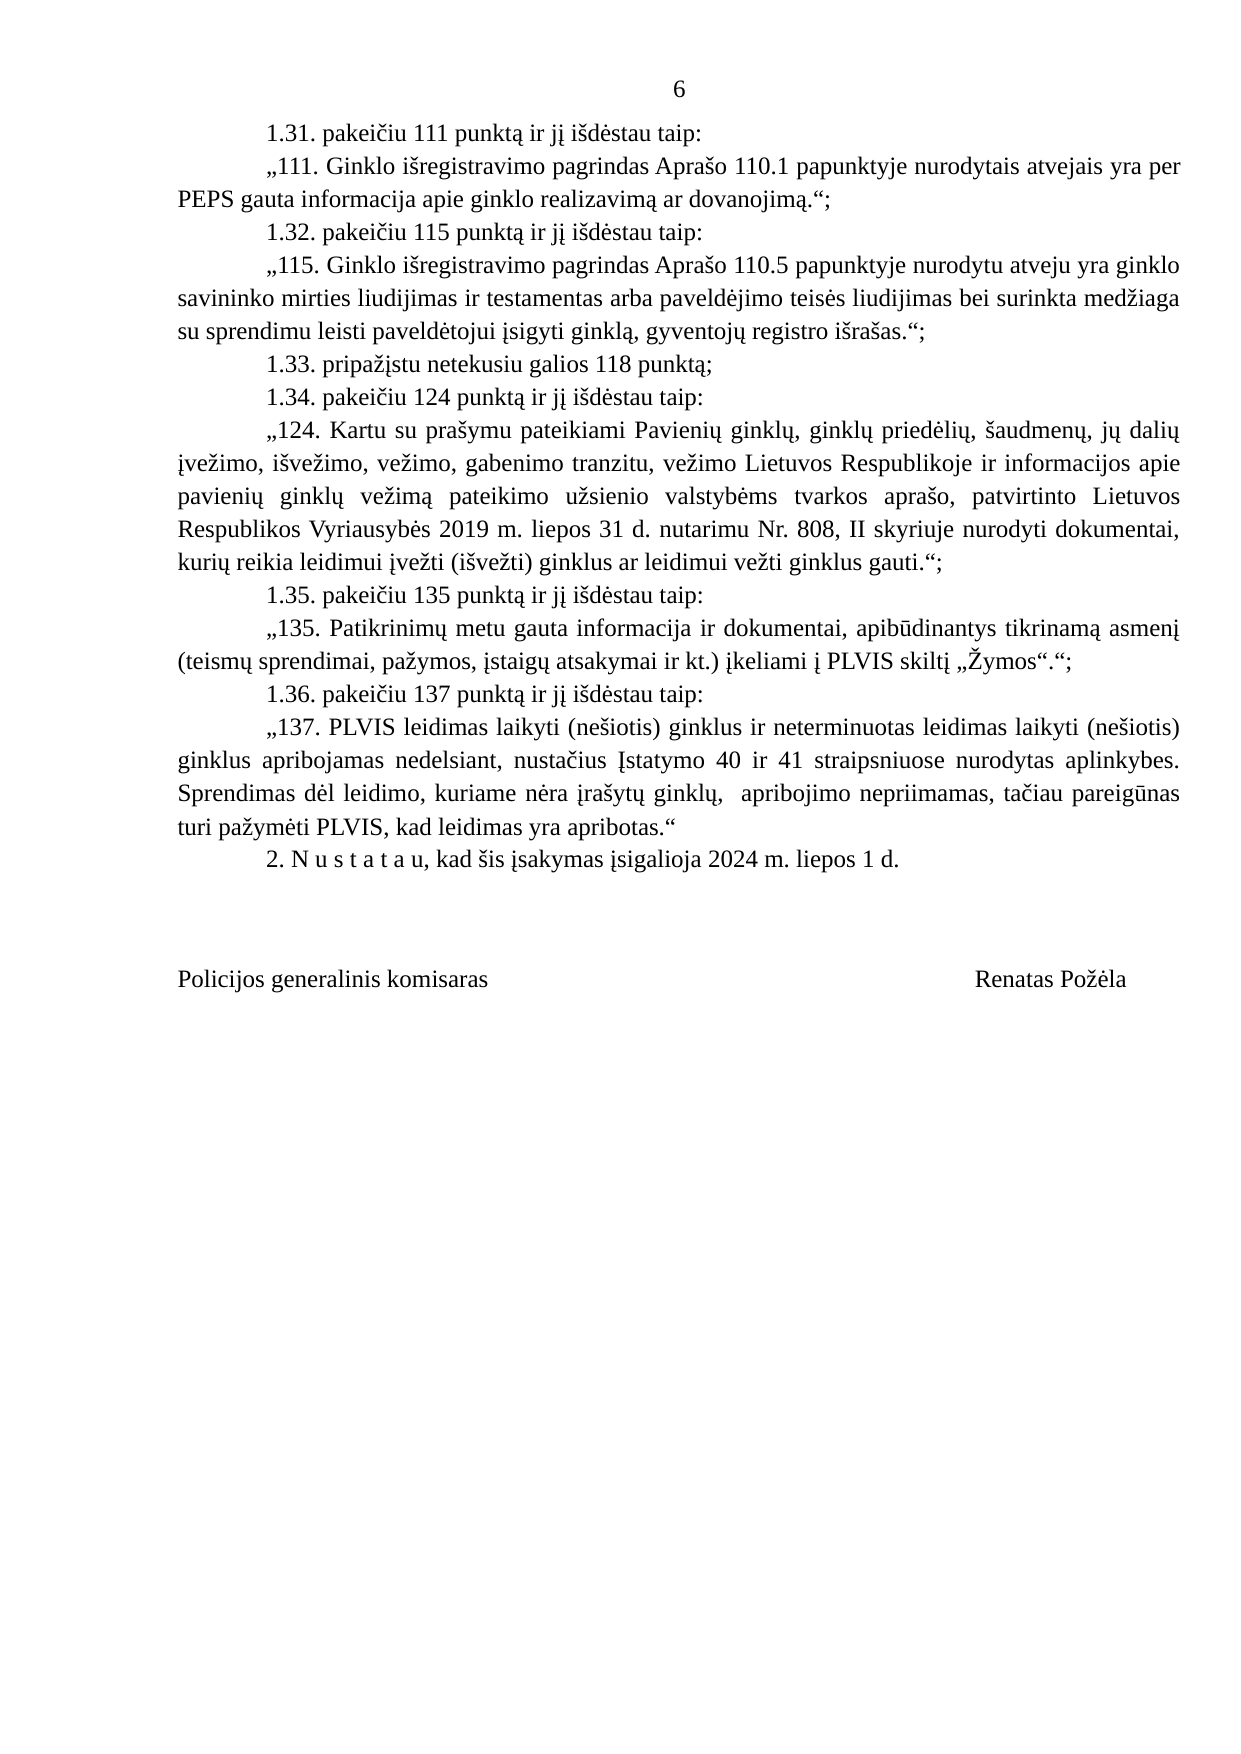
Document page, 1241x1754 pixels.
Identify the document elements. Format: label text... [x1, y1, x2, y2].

text „137. PLVIS leidimas laikyti (nešiotis) ginklus ir neterminuotas leidimas laikyti (nešiotis) ginklus apribojamas nedelsiant, nustačius Įstatymo 40 ir 41 straipsniuose nurodytas aplinkybes. Sprendimas dėl leidimo, kuriame nėra įrašytų ginklų, apribojimo nepriimamas, tačiau pareigūnas turi pažymėti PLVIS, kad leidimas yra apribotas.“ [177, 712, 1181, 840]
text 1.34. pakeičiu 124 punktą ir jį išdėstau taip: [177, 382, 1181, 411]
text „124. Kartu su prašymu pateikiami Pavienių ginklų, ginklų priedėlių, šaudmenų, jų dalių įvežimo, išvežimo, vežimo, gabenimo tranzitu, vežimo Lietuvos Respublikoje ir informacijos apie pavienių ginklų vežimą pateikimo užsienio valstybėms tvarkos aprašo, patvirtinto Lietuvos Respublikos Vyriausybės 2019 m. liepos 31 d. nutarimu Nr. 808, II skyriuje nurodyti dokumentai, kurių reikia leidimui įvežti (išvežti) ginklus ar leidimui vežti ginklus gauti.“; [177, 415, 1181, 576]
text Policijos generalinis komisaras Renatas Požėla [177, 964, 1181, 993]
text 1.36. pakeičiu 137 punktą ir jį išdėstau taip: [177, 679, 1181, 708]
text „111. Ginklo išregistravimo pagrindas Aprašo 110.1 papunktyje nurodytais atvejais yra per PEPS gauta informacija apie ginklo realizavimą ar dovanojimą.“; [177, 151, 1181, 213]
text „135. Patikrinimų metu gauta informacija ir dokumentai, apibūdinantys tikrinamą asmenį (teismų sprendimai, pažymos, įstaigų atsakymai ir kt.) įkeliami į PLVIS skiltį „Žymos“.“; [177, 613, 1181, 675]
text 1.32. pakeičiu 115 punktą ir jį išdėstau taip: [177, 217, 1181, 246]
text „115. Ginklo išregistravimo pagrindas Aprašo 110.5 papunktyje nurodytu atveju yra ginklo savininko mirties liudijimas ir testamentas arba paveldėjimo teisės liudijimas bei surinkta medžiaga su sprendimu leisti paveldėtojui įsigyti ginklą, gyventojų registro išrašas.“; [177, 250, 1181, 345]
text 1.33. pripažįstu netekusiu galios 118 punktą; [177, 349, 1181, 378]
text 1.35. pakeičiu 135 punktą ir jį išdėstau taip: [177, 580, 1181, 609]
text 2. N u s t a t a u, kad šis įsakymas įsigalioja 2024 m. liepos 1 d. [177, 844, 1181, 873]
text 1.31. pakeičiu 111 punktą ir jį išdėstau taip: [177, 118, 1181, 147]
